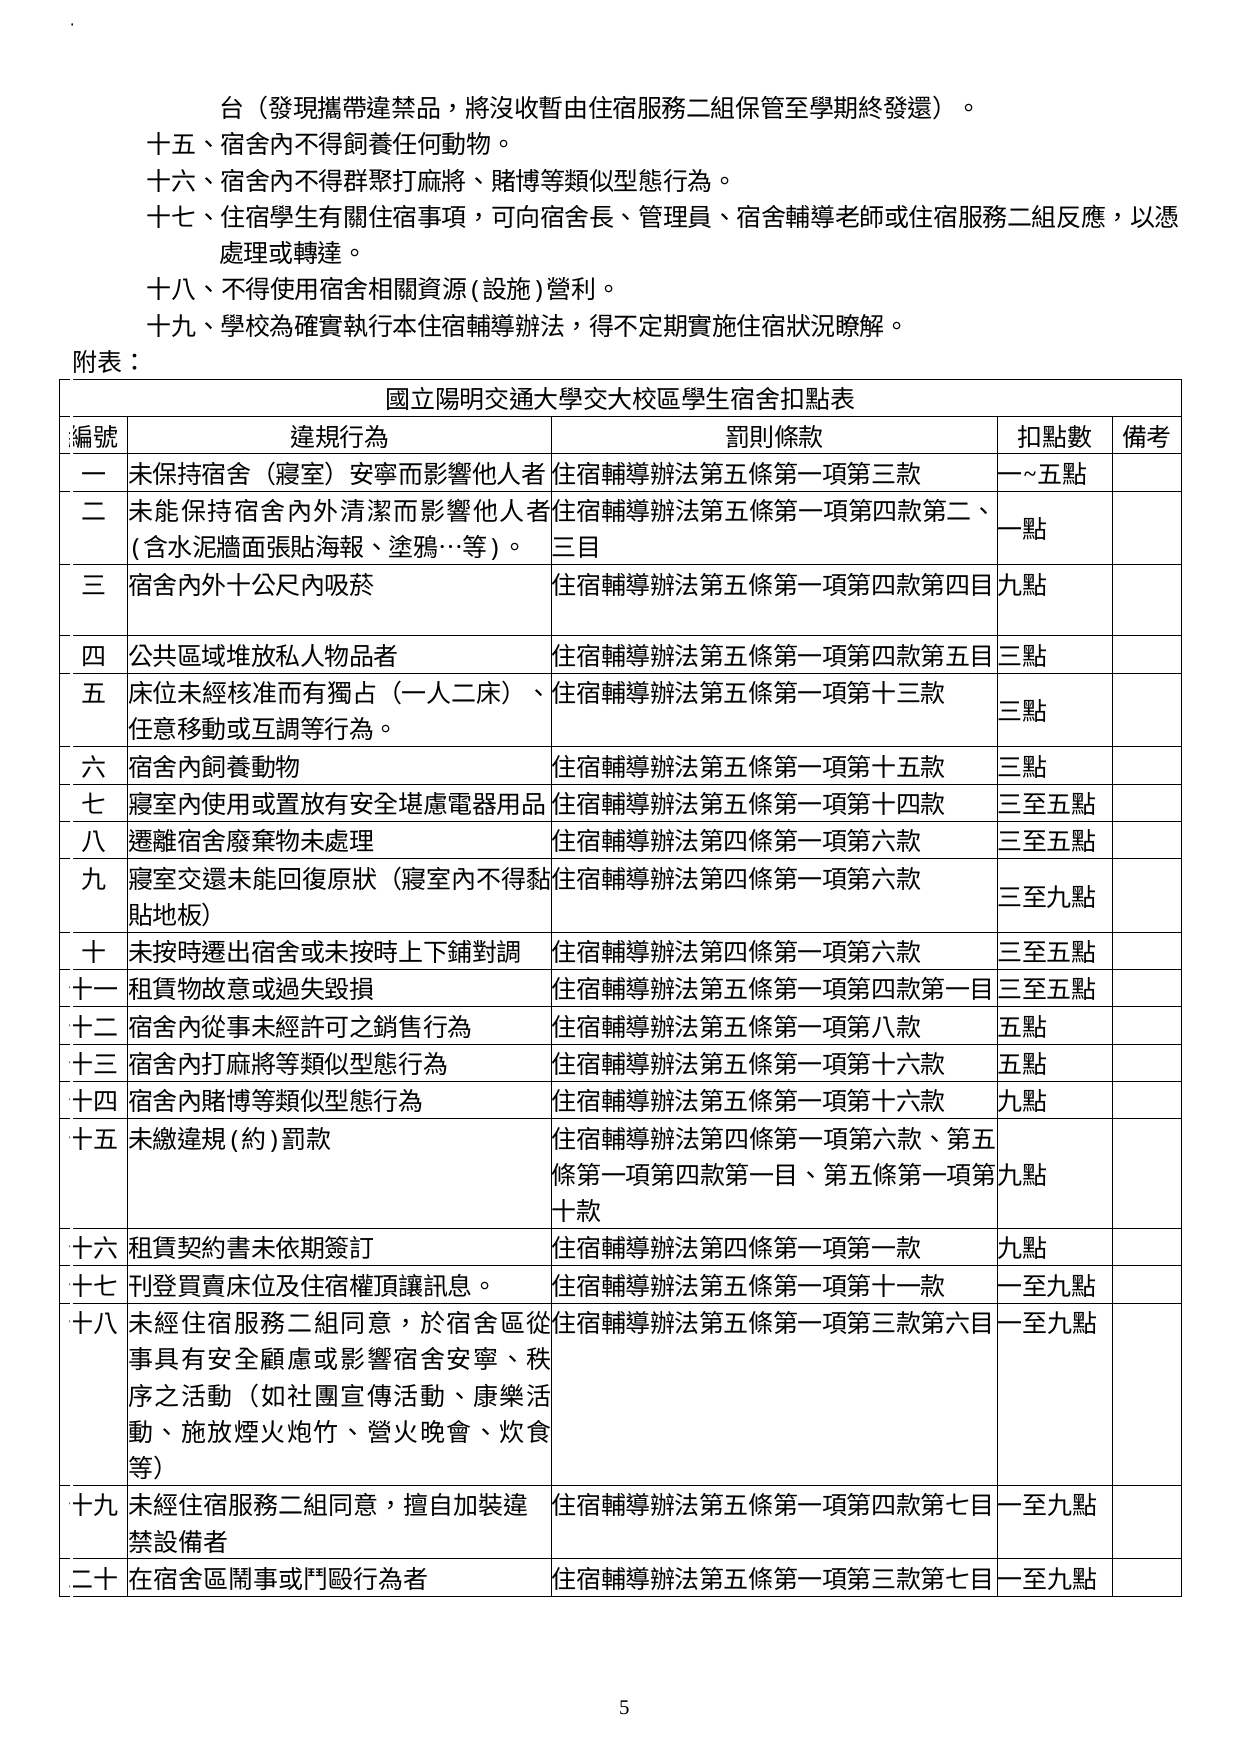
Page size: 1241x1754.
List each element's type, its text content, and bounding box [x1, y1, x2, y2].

table_cell [60, 933, 70, 969]
table_cell 十九 [73, 1486, 127, 1558]
table_cell 刊登買賣床位及住宿權頂讓訊息。 [128, 1266, 551, 1302]
table_cell 住宿輔導辦法第五條第一項第三款 [552, 454, 997, 491]
table_cell 住宿輔導辦法第五條第一項第四款第二、三目 [552, 492, 997, 564]
table_cell 公共區域堆放私人物品者 [128, 636, 551, 673]
text 台（發現攜帶違禁品，將沒收暫由住宿服務二組保管至學期終發還）。 [147, 89, 1181, 125]
table_cell 宿舍內打麻將等類似型態行為 [128, 1045, 551, 1081]
text 十七、住宿學生有關住宿事項，可向宿舍長、管理員、宿舍輔導老師或住宿服務二組反應，以憑處理或轉達。 [147, 197, 1181, 270]
table_cell 住宿輔導辦法第五條第一項第十三款 [552, 674, 997, 746]
table_cell 三點 [998, 636, 1112, 673]
table_cell 罰則條款 [552, 417, 997, 453]
table_cell 十五 [60, 1119, 70, 1228]
table_cell [1113, 1266, 1181, 1302]
table_cell 住宿輔導辦法第五條第一項第四款第五目 [552, 636, 997, 673]
table_cell 六 [73, 747, 127, 783]
table_cell 五 [73, 674, 127, 746]
table_cell 三點 [998, 747, 1112, 783]
table_cell 三至五點 [998, 822, 1112, 858]
text 十八、不得使用宿舍相關資源(設施)營利。 [147, 270, 1181, 306]
table_cell [1113, 674, 1181, 746]
table_cell 二十 [60, 1559, 70, 1596]
text 十五、宿舍內不得飼養任何動物。 [147, 125, 1181, 161]
table_cell 宿舍內賭博等類似型態行為 [128, 1082, 551, 1118]
table_cell 備考 [1113, 417, 1181, 453]
table_cell [60, 492, 70, 564]
table_cell 住宿輔導辦法第五條第一項第十一款 [552, 1266, 997, 1302]
table_cell 四 [73, 636, 127, 673]
table_cell [1113, 1559, 1181, 1596]
table_cell 一至九點 [998, 1266, 1112, 1302]
text 十九、學校為確實執行本住宿輔導辦法，得不定期實施住宿狀況瞭解。 [147, 306, 1181, 342]
table_cell 二 [73, 492, 127, 564]
table_cell 十一 [73, 970, 127, 1006]
table_cell [1113, 1486, 1181, 1558]
table_cell 十七 [73, 1266, 127, 1302]
table_cell 九點 [998, 565, 1112, 635]
table_cell 一至九點 [998, 1486, 1112, 1558]
table_cell 十三 [60, 1045, 70, 1081]
table_cell 住宿輔導辦法第五條第一項第十五款 [552, 747, 997, 783]
table_cell 三至五點 [998, 970, 1112, 1006]
table_cell 一至九點 [998, 1304, 1112, 1485]
table_cell [60, 822, 70, 858]
table_cell 住宿輔導辦法第四條第一項第六款 [552, 859, 997, 932]
table_cell 九點 [998, 1229, 1112, 1265]
table_cell 十八 [60, 1304, 70, 1485]
table_cell 十二 [73, 1007, 127, 1043]
table_cell [60, 454, 70, 491]
table_cell 三至五點 [998, 785, 1112, 821]
table_cell 住宿輔導辦法第五條第一項第十六款 [552, 1045, 997, 1081]
table_cell 十 [73, 933, 127, 969]
table_cell [60, 674, 70, 746]
table_cell [1113, 1229, 1181, 1265]
table_cell [60, 747, 70, 783]
table_cell 住宿輔導辦法第五條第一項第十六款 [552, 1082, 997, 1118]
table_cell 十三 [73, 1045, 127, 1081]
table_cell 遷離宿舍廢棄物未處理 [128, 822, 551, 858]
table_cell [1113, 785, 1181, 821]
table_cell [1113, 565, 1181, 635]
table_cell [1113, 859, 1181, 932]
table_cell 編號 [73, 417, 127, 453]
table_cell 床位未經核准而有獨占（一人二床）、任意移動或互調等行為。 [128, 674, 551, 746]
table_cell 違規行為 [128, 417, 551, 453]
table_cell [60, 859, 70, 932]
table_cell 未按時遷出宿舍或未按時上下鋪對調 [128, 933, 551, 969]
table_cell 三至九點 [998, 859, 1112, 932]
table_cell [1113, 970, 1181, 1006]
table_cell 未能保持宿舍內外清潔而影響他人者(含水泥牆面張貼海報、塗鴉…等)。 [128, 492, 551, 564]
table_cell [1113, 822, 1181, 858]
text 十六、宿舍內不得群聚打麻將、賭博等類似型態行為。 [147, 161, 1181, 197]
table_cell [1113, 636, 1181, 673]
table_cell 五點 [998, 1045, 1112, 1081]
table_header 國立陽明交通大學交大校區學生宿舍扣點表 [73, 380, 1181, 416]
table_cell 租賃物故意或過失毀損 [128, 970, 551, 1006]
table_cell [1113, 492, 1181, 564]
table_cell 十八 [73, 1304, 127, 1485]
table_cell 未經住宿服務二組同意，擅自加裝違禁設備者 [128, 1486, 551, 1558]
table_cell 一至九點 [998, 1559, 1112, 1596]
table_cell 住宿輔導辦法第五條第一項第三款第七目 [552, 1559, 997, 1596]
table_cell 十一 [60, 970, 70, 1006]
table_cell 住宿輔導辦法第五條第一項第四款第七目 [552, 1486, 997, 1558]
table_cell 十二 [60, 1007, 70, 1043]
table_cell 十五 [73, 1119, 127, 1228]
table_cell 扣點數 [998, 417, 1112, 453]
table_cell 九 [73, 859, 127, 932]
table_cell 住宿輔導辦法第五條第一項第四款第一目 [552, 970, 997, 1006]
table_cell [1113, 454, 1181, 491]
table_cell 十七 [60, 1266, 70, 1302]
table_cell [1113, 933, 1181, 969]
table_cell [1113, 747, 1181, 783]
table_cell [60, 785, 70, 821]
table_cell 住宿輔導辦法第四條第一項第六款、第五條第一項第四款第一目、第五條第一項第十款 [552, 1119, 997, 1228]
table_cell 住宿輔導辦法第四條第一項第六款 [552, 822, 997, 858]
table_cell 租賃契約書未依期簽訂 [128, 1229, 551, 1265]
table_cell [1113, 1082, 1181, 1118]
table_cell [1113, 1007, 1181, 1043]
table_cell 九點 [998, 1082, 1112, 1118]
table_cell 住宿輔導辦法第五條第一項第八款 [552, 1007, 997, 1043]
table_cell 十六 [60, 1229, 70, 1265]
table_cell [1113, 1045, 1181, 1081]
table_cell 二十 [73, 1559, 127, 1596]
table_cell 宿舍內從事未經許可之銷售行為 [128, 1007, 551, 1043]
table_cell 未繳違規(約)罰款 [128, 1119, 551, 1228]
table_cell 寢室內使用或置放有安全堪慮電器用品 [128, 785, 551, 821]
table_cell 宿舍內飼養動物 [128, 747, 551, 783]
table_cell 寢室交還未能回復原狀（寢室內不得黏貼地板） [128, 859, 551, 932]
table_cell 三 [73, 565, 127, 635]
table_cell 在宿舍區鬧事或鬥毆行為者 [128, 1559, 551, 1596]
table_cell 七 [73, 785, 127, 821]
table_cell 未保持宿舍（寢室）安寧而影響他人者 [128, 454, 551, 491]
table_cell 住宿輔導辦法第四條第一項第六款 [552, 933, 997, 969]
table_cell 一~五點 [998, 454, 1112, 491]
table_cell [60, 565, 70, 635]
table_cell [1113, 1119, 1181, 1228]
subtitle [59, 342, 70, 379]
table_cell 五點 [998, 1007, 1112, 1043]
table_cell 九點 [998, 1119, 1112, 1228]
table_cell 十四 [60, 1082, 70, 1118]
table_cell 未經住宿服務二組同意，於宿舍區從事具有安全顧慮或影響宿舍安寧、秩序之活動（如社團宣傳活動、康樂活動、施放煙火炮竹、營火晚會、炊食等） [128, 1304, 551, 1485]
table_cell 住宿輔導辦法第五條第一項第十四款 [552, 785, 997, 821]
table_cell 三至五點 [998, 933, 1112, 969]
table_cell 住宿輔導辦法第四條第一項第一款 [552, 1229, 997, 1265]
table_cell 十六 [73, 1229, 127, 1265]
subtitle 附表： [73, 342, 1181, 379]
table_cell [1113, 1304, 1181, 1485]
table_cell 十九 [60, 1486, 70, 1558]
table_cell 一點 [998, 492, 1112, 564]
table_cell 編號 [60, 417, 70, 453]
table_cell [60, 636, 70, 673]
table_cell 住宿輔導辦法第五條第一項第四款第四目 [552, 565, 997, 635]
table_cell 十四 [73, 1082, 127, 1118]
table_cell 三點 [998, 674, 1112, 746]
table_cell 八 [73, 822, 127, 858]
table_cell 一 [73, 454, 127, 491]
table_cell 宿舍內外十公尺內吸菸 [128, 565, 551, 635]
table_cell 住宿輔導辦法第五條第一項第三款第六目 [552, 1304, 997, 1485]
